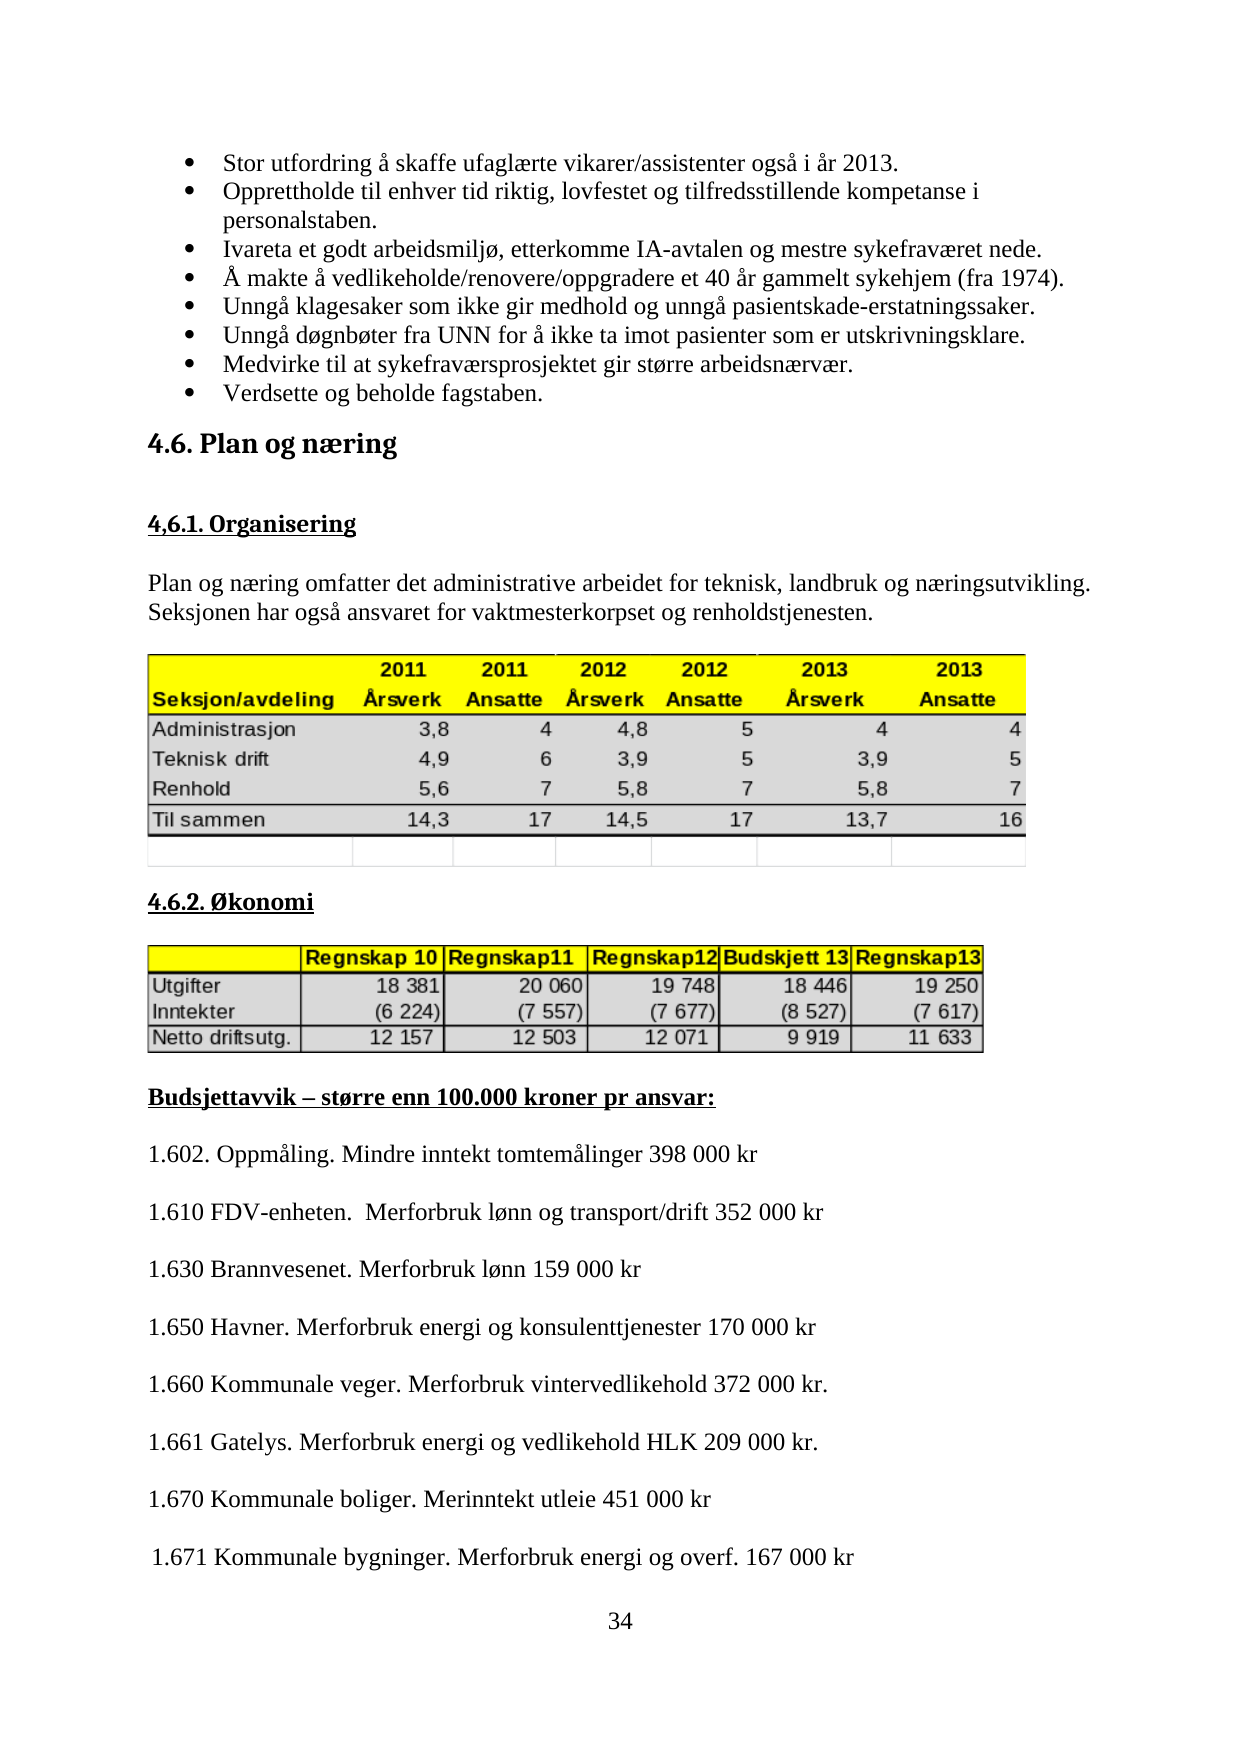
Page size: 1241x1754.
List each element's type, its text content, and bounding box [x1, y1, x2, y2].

list Å makte å vedlikeholde/renovere/oppgradere et 40 år gammelt sykehjem (fra 1974). [185, 263, 1092, 291]
list Unngå klagesaker som ikke gir medhold og unngå pasientskade-erstatningssaker. [185, 291, 1092, 320]
text Plan og næring omfatter det administrative arbeidet for teknisk, landbruk og næringsutvikling. Seksjonen har også ansvaret for vaktmesterkorpset og renholdstjenesten. [148, 568, 1092, 625]
text 1.602. Oppmåling. Mindre inntekt tomtemålinger 398 000 kr [148, 1139, 1092, 1168]
text Budsjettavvik – større enn 100.000 kroner pr ansvar: [148, 1082, 1092, 1110]
list Unngå døgnbøter fra UNN for å ikke ta imot pasienter som er utskrivningsklare. [185, 320, 1092, 349]
list Verdsette og beholde fagstaben. [185, 378, 1092, 406]
list Opprettholde til enhver tid riktig, lovfestet og tilfredsstillende kompetanse i personalstaben. [185, 176, 1092, 234]
text 1.671 Kommunale bygninger. Merforbruk energi og overf. 167 000 kr [151, 1542, 1092, 1570]
text 1.650 Havner. Merforbruk energi og konsulenttjenester 170 000 kr [148, 1312, 1092, 1340]
list Ivareta et godt arbeidsmiljø, etterkomme IA-avtalen og mestre sykefraværet nede. [185, 234, 1092, 263]
list Stor utfordring å skaffe ufaglærte vikarer/assistenter også i år 2013. [185, 148, 1092, 176]
text 1.660 Kommunale veger. Merforbruk vintervedlikehold 372 000 kr. [148, 1369, 1092, 1398]
text 1.661 Gatelys. Merforbruk energi og vedlikehold HLK 209 000 kr. [148, 1427, 1092, 1455]
list Medvirke til at sykefraværsprosjektet gir større arbeidsnærvær. [185, 349, 1092, 378]
text 4,6.1. Organisering [148, 510, 1092, 539]
text 1.670 Kommunale boliger. Merinntekt utleie 451 000 kr [148, 1484, 1092, 1513]
text 1.610 FDV-enheten. Merforbruk lønn og transport/drift 352 000 kr [148, 1197, 1092, 1225]
text 1.630 Brannvesenet. Merforbruk lønn 159 000 kr [148, 1254, 1092, 1283]
text 4.6.2. Økonomi [148, 888, 1092, 916]
text 4.6. Plan og næring [148, 427, 1092, 461]
